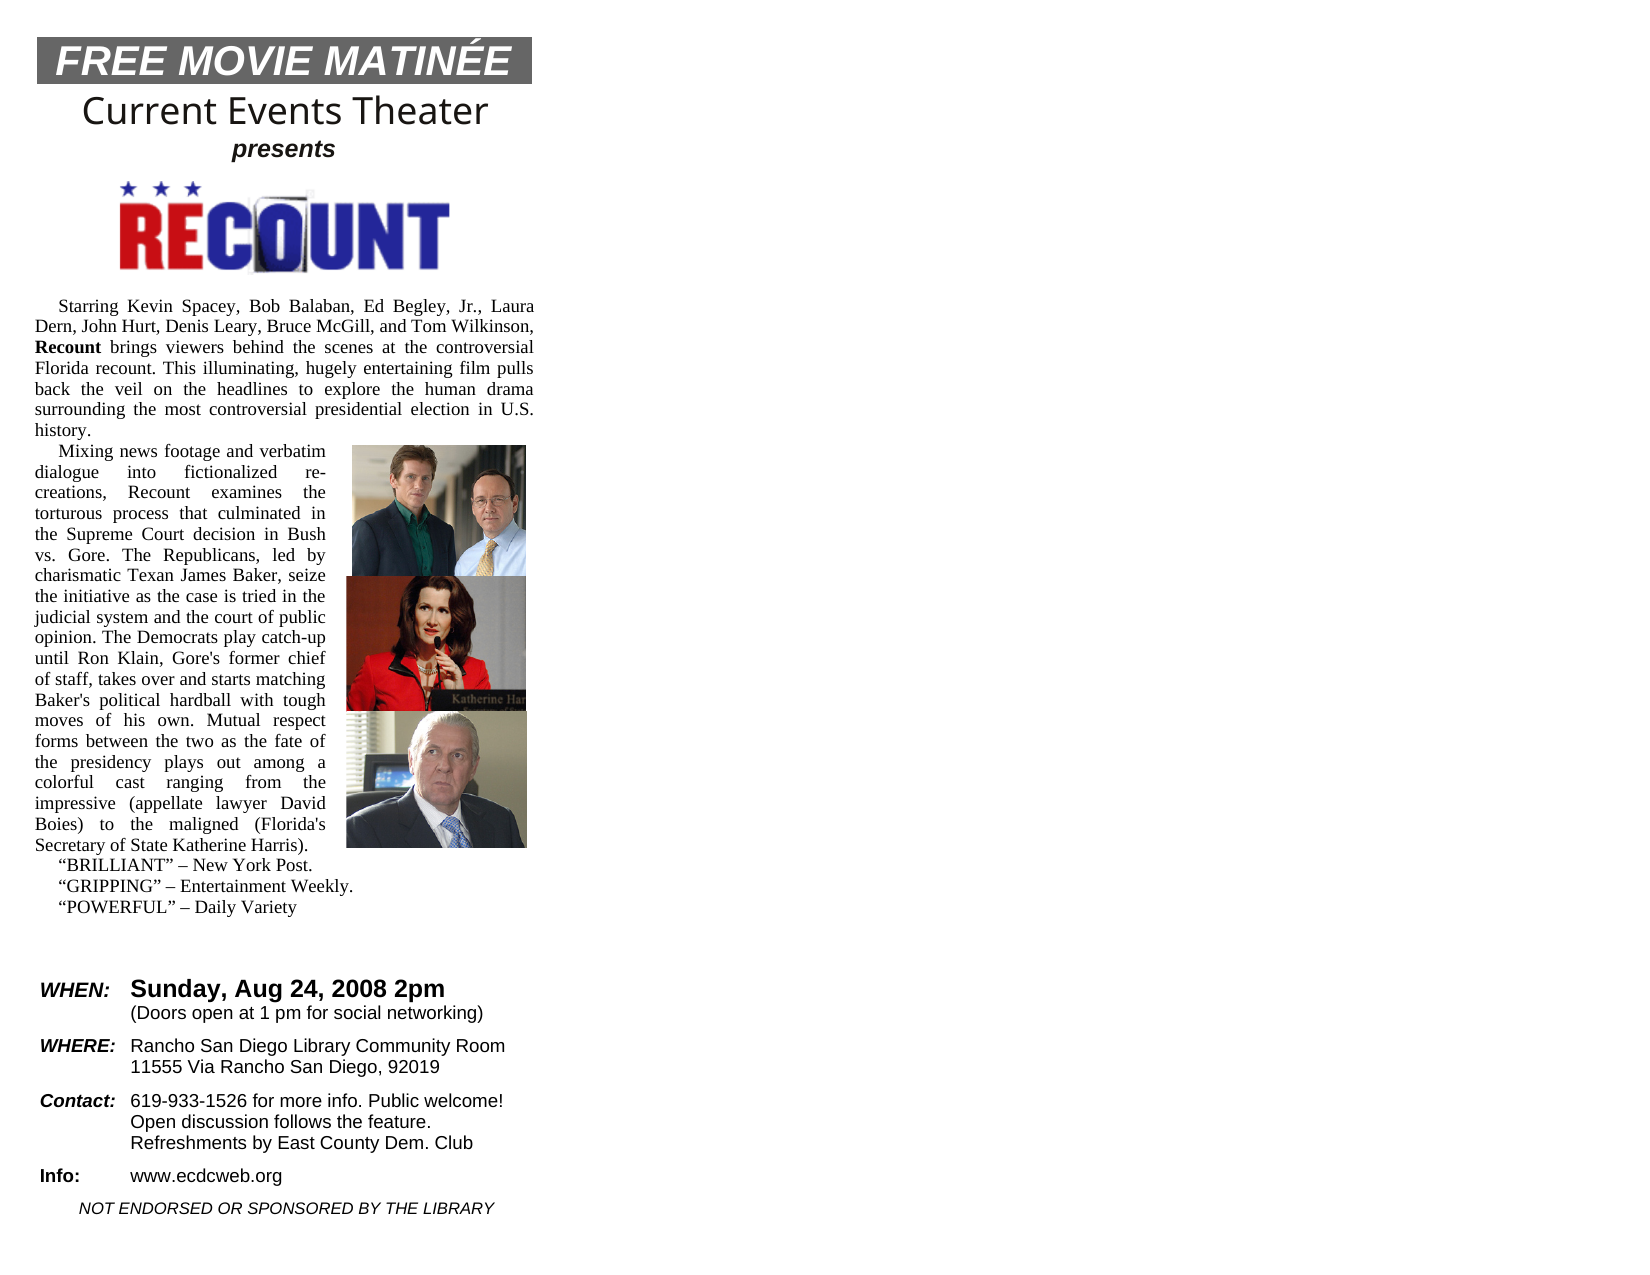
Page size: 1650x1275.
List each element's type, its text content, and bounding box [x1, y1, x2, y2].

text Contact: 619-933-1526 for more info. Public welcome! Open discussion follows the feature. Refreshments by East County Dem. Club [39, 1090, 535, 1153]
text Current Events Theater [37, 84, 532, 135]
text [338, 446, 540, 852]
text NOT ENDORSED OR SPONSORED BY THE LIBRARY [39, 1199, 535, 1218]
text “GRIPPING” – Entertainment Weekly. [34, 876, 535, 897]
picture [346, 445, 527, 848]
text WHERE: Rancho San Diego Library Community Room 11555 Via Rancho San Diego, 92019 [39, 1036, 535, 1078]
text Info: www.ecdcweb.org [39, 1166, 535, 1186]
text “BRILLIANT” – New York Post. [34, 855, 535, 876]
text WHEN: Sunday, Aug 24, 2008 2pm (Doors open at 1 pm for social networking) [39, 974, 535, 1023]
text “POWERFUL” – Daily Variety [34, 897, 535, 917]
text presents [37, 135, 532, 163]
text Starring Kevin Spacey, Bob Balaban, Ed Begley, Jr., Laura Dern, John Hurt, Denis Leary, Bruce McGill, and Tom Wilkinson, Recount brings viewers behind the scenes at the controversial Florida recount. This illuminating, hugely entertaining film pulls back the veil on the headlines to explore the human drama surrounding the most controversial presidential election in U.S. history. [34, 296, 535, 441]
picture [119, 181, 450, 275]
text Mixing news footage and verbatim dialogue into fictionalized re-creations, Recount examines the torturous process that culminated in the Supreme Court decision in Bush vs. Gore. The Republicans, led by charismatic Texan James Baker, seize the initiative as the case is tried in the judicial system and the court of public opinion. The Democrats play catch-up until Ron Klain, Gore's former chief of staff, takes over and starts matching Baker's political hardball with tough moves of his own. Mutual respect forms between the two as the fate of the presidency plays out among a colorful cast ranging from the impressive (appellate lawyer David Boies) to the maligned (Florida's Secretary of State Katherine Harris). [34, 441, 535, 855]
text FREE MOVIE MATINÉE [37, 37, 532, 84]
